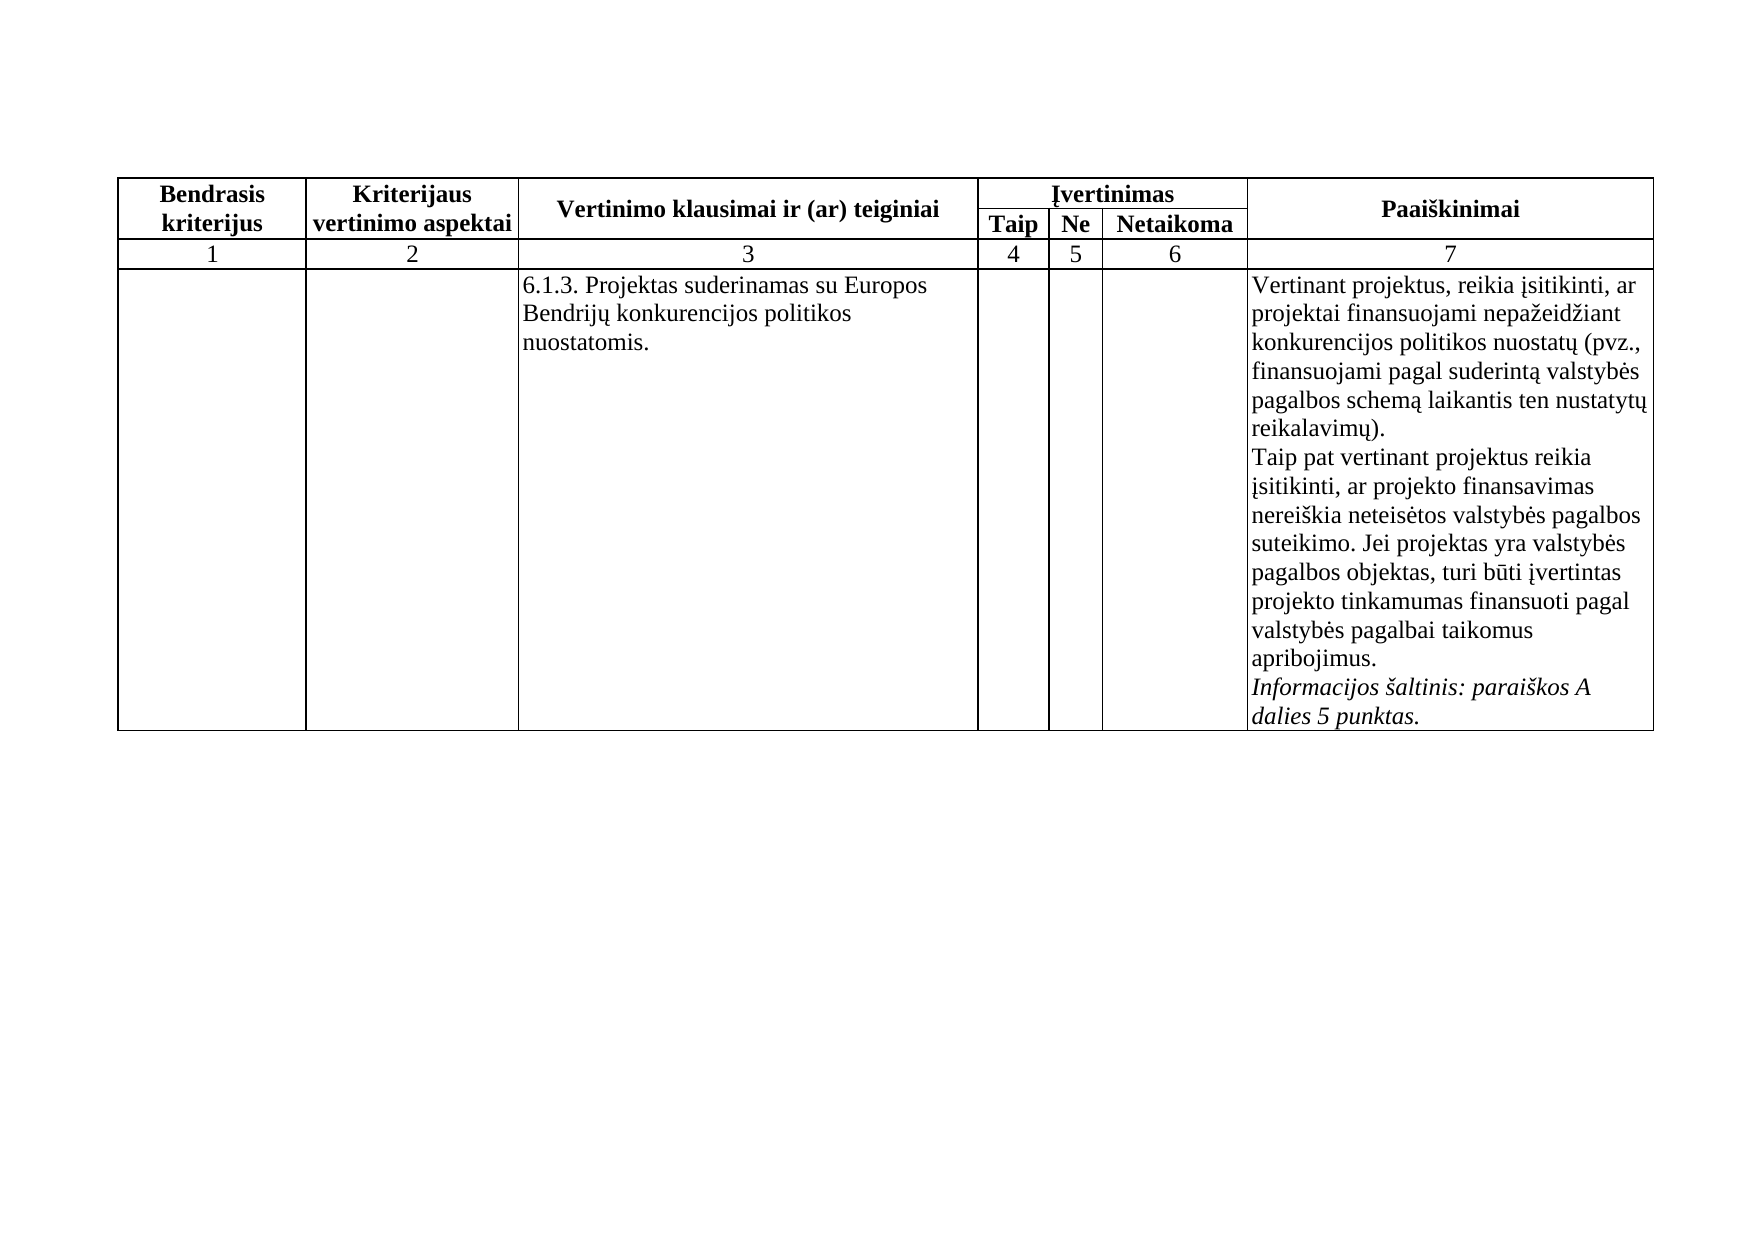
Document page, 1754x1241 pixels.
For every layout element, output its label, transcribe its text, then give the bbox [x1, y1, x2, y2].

table_cell 4 [979, 240, 1048, 268]
table_cell Taip [979, 209, 1048, 238]
table_header Bendrasis kriterijus [119, 179, 305, 238]
table_cell 3 [519, 240, 977, 268]
table_header Įvertinimas [979, 179, 1247, 207]
table_header Vertinimo klausimai ir (ar) teiginiai [519, 179, 977, 238]
table_cell Netaikoma [1103, 209, 1247, 238]
table_header Kriterijaus vertinimo aspektai [307, 179, 518, 238]
table_cell [1050, 270, 1102, 730]
table_cell 6 [1103, 240, 1247, 268]
table_cell 2 [307, 240, 518, 268]
table_cell [119, 270, 305, 730]
table_cell 6.1.3. Projektas suderinamas su Europos Bendrijų konkurencijos politikos nuostatomis. [519, 270, 977, 730]
table_cell [1103, 270, 1247, 730]
table_cell 5 [1050, 240, 1102, 268]
table_cell [979, 270, 1048, 730]
table_cell 1 [119, 240, 305, 268]
table_cell Ne [1050, 209, 1102, 238]
table_header Paaiškinimai [1248, 179, 1653, 238]
table_cell 7 [1248, 240, 1653, 268]
table_cell [307, 270, 518, 730]
table_cell Vertinant projektus, reikia įsitikinti, ar projektai finansuojami nepažeidžiant konkurencijos politikos nuostatų (pvz., finansuojami pagal suderintą valstybės pagalbos schemą laikantis ten nustatytų reikalavimų). Taip pat vertinant projektus reikia įsitikinti, ar projekto finansavimas nereiškia neteisėtos valstybės pagalbos suteikimo. Jei projektas yra valstybės pagalbos objektas, turi būti įvertintas projekto tinkamumas finansuoti pagal valstybės pagalbai taikomus apribojimus. Informacijos šaltinis: paraiškos A dalies 5 punktas. [1248, 270, 1653, 730]
